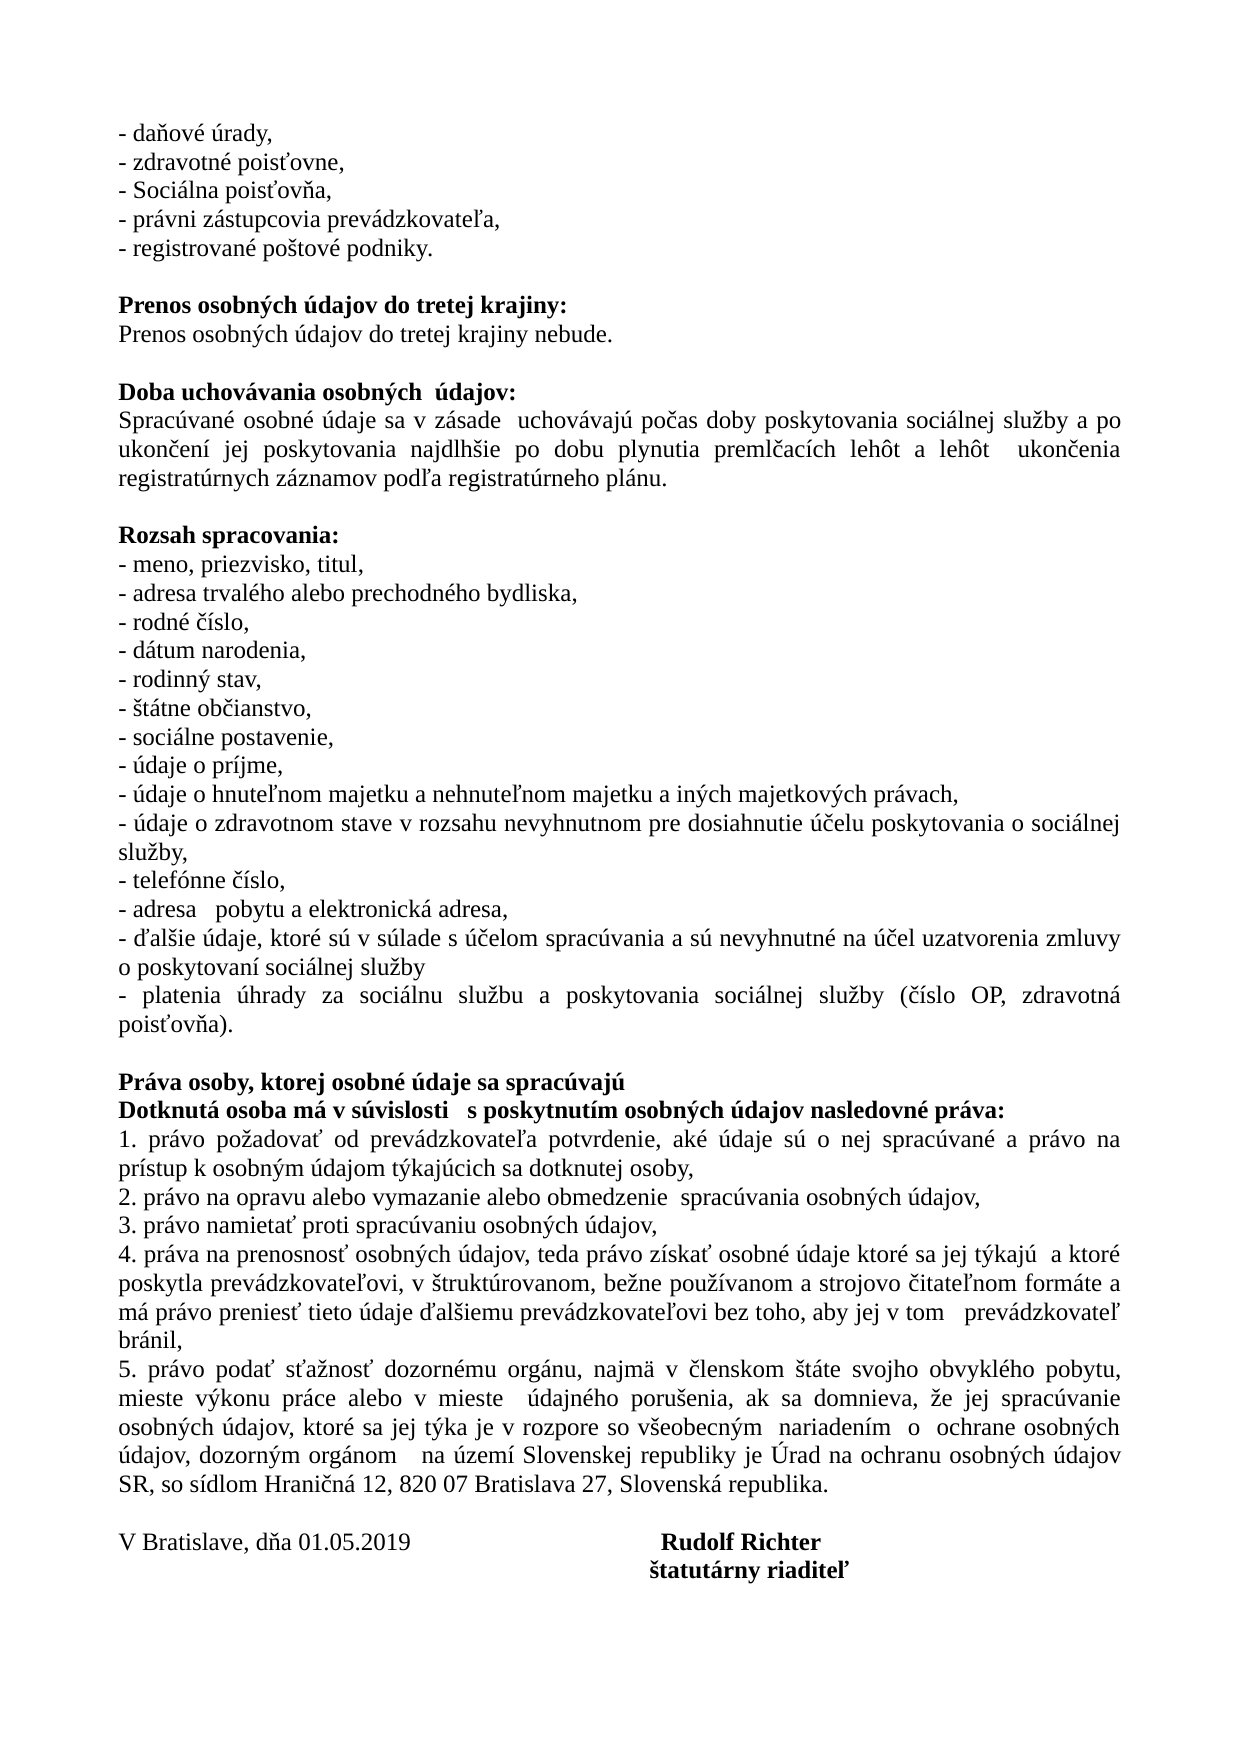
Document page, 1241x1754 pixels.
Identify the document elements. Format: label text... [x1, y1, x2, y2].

text - právni zástupcovia prevádzkovateľa, [118, 204, 1122, 233]
text - štátne občianstvo, [118, 693, 1122, 722]
text - údaje o príjme, [118, 751, 1122, 779]
text V Bratislave, dňa 01.05.2019 Rudolf Richter [118, 1527, 1122, 1556]
text Dotknutá osoba má v súvislosti s poskytnutím osobných údajov nasledovné práva: [118, 1096, 1122, 1124]
text - rodné číslo, [118, 607, 1122, 636]
text - údaje o zdravotnom stave v rozsahu nevyhnutnom pre dosiahnutie účelu poskytovania o sociálnej služby, [118, 808, 1122, 866]
text - telefónne číslo, [118, 866, 1122, 894]
text - ďalšie údaje, ktoré sú v súlade s účelom spracúvania a sú nevyhnutné na účel uzatvorenia zmluvy o poskytovaní sociálnej služby [118, 923, 1122, 981]
text - platenia úhrady za sociálnu službu a poskytovania sociálnej služby (číslo OP, zdravotná poisťovňa). [118, 981, 1122, 1038]
text - daňové úrady, [118, 118, 1122, 147]
text - dátum narodenia, [118, 636, 1122, 664]
text 3. právo namietať proti spracúvaniu osobných údajov, [118, 1211, 1122, 1239]
text Spracúvané osobné údaje sa v zásade uchovávajú počas doby poskytovania sociálnej služby a po ukončení jej poskytovania najdlhšie po dobu plynutia premlčacích lehôt a lehôt ukončenia registratúrnych záznamov podľa registratúrneho plánu. [118, 406, 1122, 492]
text Práva osoby, ktorej osobné údaje sa spracúvajú [118, 1067, 1122, 1096]
text - adresa trvalého alebo prechodného bydliska, [118, 578, 1122, 607]
text Rozsah spracovania: [118, 521, 1122, 549]
text 5. právo podať sťažnosť dozornému orgánu, najmä v členskom štáte svojho obvyklého pobytu, mieste výkonu práce alebo v mieste údajného porušenia, ak sa domnieva, že jej spracúvanie osobných údajov, ktoré sa jej týka je v rozpore so všeobecným nariadením o ochrane osobných údajov, dozorným orgánom na území Slovenskej republiky je Úrad na ochranu osobných údajov SR, so sídlom Hraničná 12, 820 07 Bratislava 27, Slovenská republika. [118, 1354, 1122, 1498]
text 4. práva na prenosnosť osobných údajov, teda právo získať osobné údaje ktoré sa jej týkajú a ktoré poskytla prevádzkovateľovi, v štruktúrovanom, bežne používanom a strojovo čitateľnom formáte a má právo preniesť tieto údaje ďalšiemu prevádzkovateľovi bez toho, aby jej v tom prevádzkovateľ bránil, [118, 1239, 1122, 1354]
text - sociálne postavenie, [118, 722, 1122, 751]
text 2. právo na opravu alebo vymazanie alebo obmedzenie spracúvania osobných údajov, [118, 1182, 1122, 1211]
text - meno, priezvisko, titul, [118, 549, 1122, 578]
text - rodinný stav, [118, 664, 1122, 693]
text Prenos osobných údajov do tretej krajiny: [118, 291, 1122, 319]
text - registrované poštové podniky. [118, 233, 1122, 262]
text štatutárny riaditeľ [118, 1556, 1122, 1584]
text - údaje o hnuteľnom majetku a nehnuteľnom majetku a iných majetkových právach, [118, 779, 1122, 808]
text - Sociálna poisťovňa, [118, 176, 1122, 204]
text Prenos osobných údajov do tretej krajiny nebude. [118, 319, 1122, 348]
text - zdravotné poisťovne, [118, 147, 1122, 176]
text 1. právo požadovať od prevádzkovateľa potvrdenie, aké údaje sú o nej spracúvané a právo na prístup k osobným údajom týkajúcich sa dotknutej osoby, [118, 1124, 1122, 1182]
text Doba uchovávania osobných údajov: [118, 377, 1122, 406]
text - adresa pobytu a elektronická adresa, [118, 894, 1122, 923]
